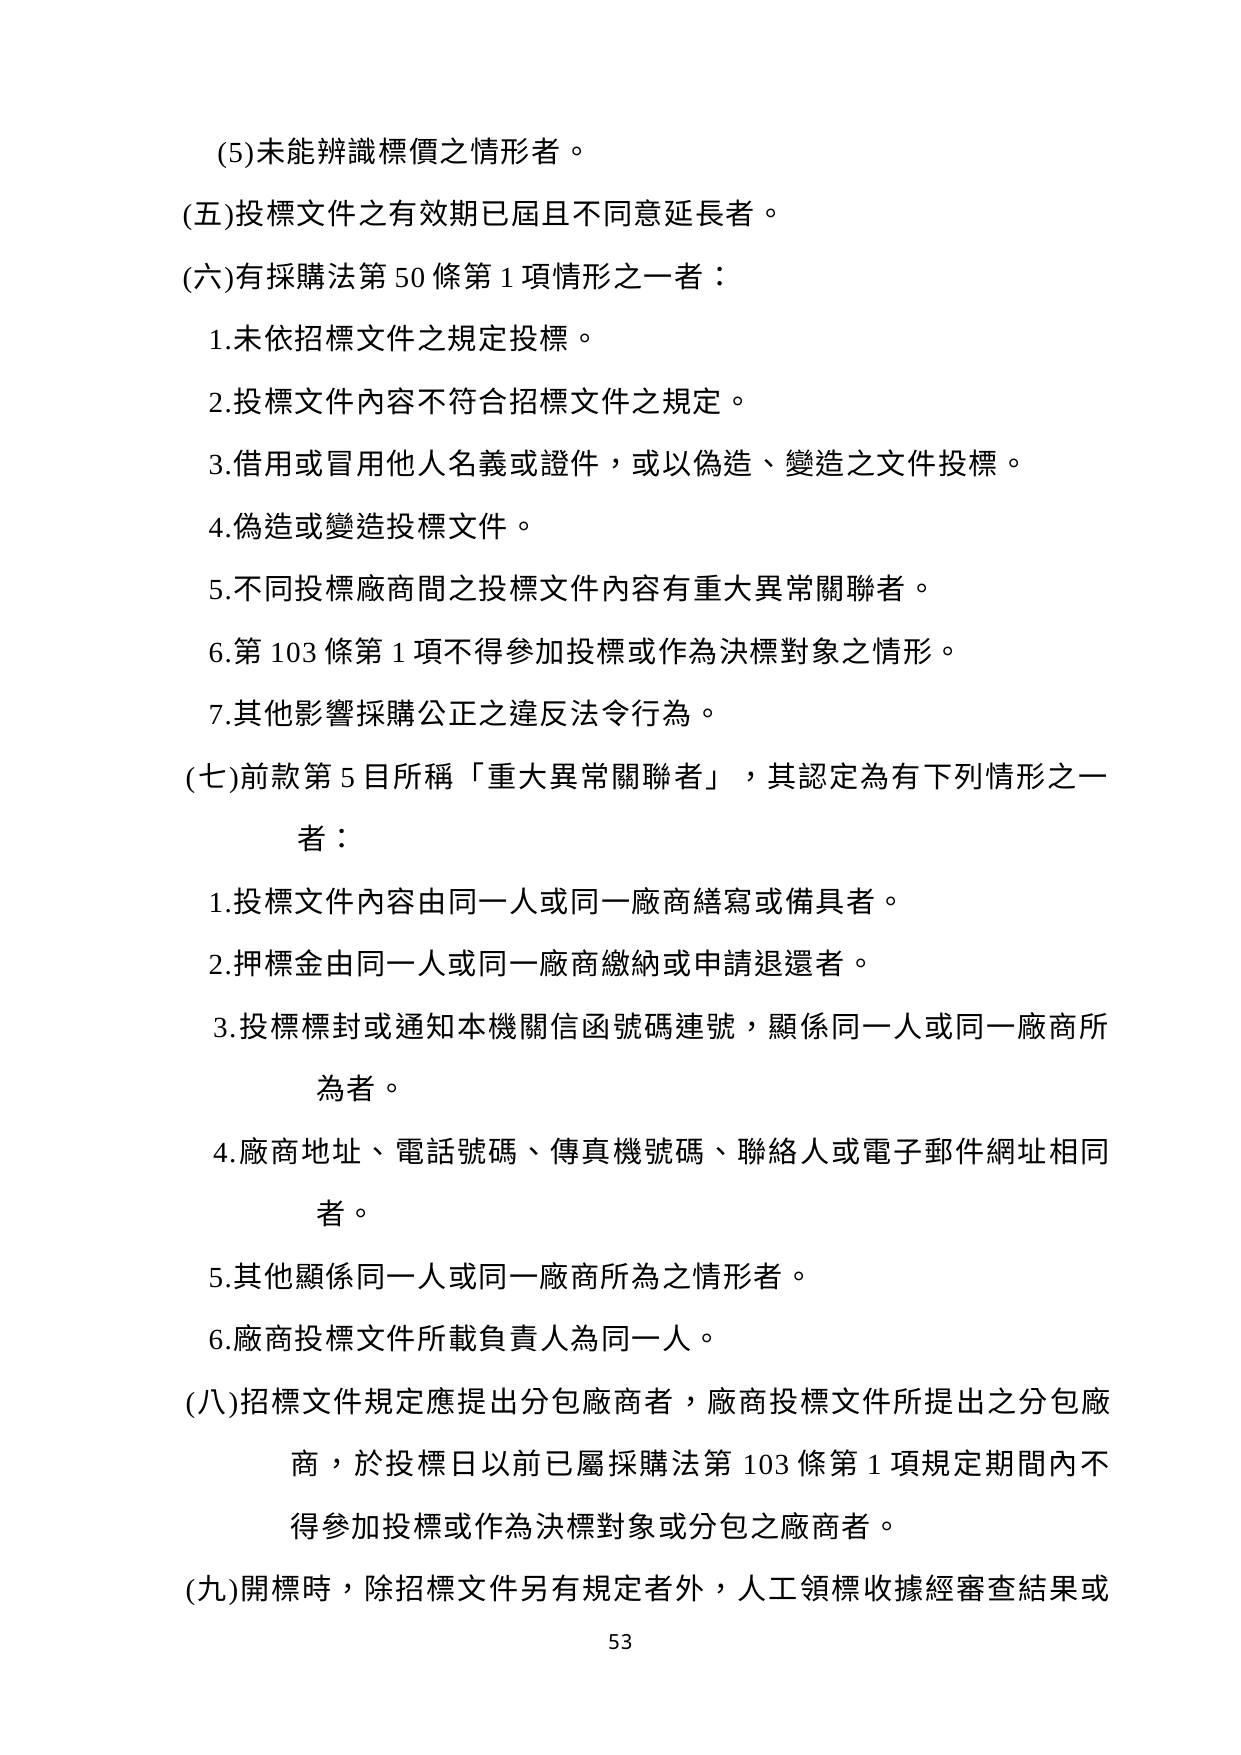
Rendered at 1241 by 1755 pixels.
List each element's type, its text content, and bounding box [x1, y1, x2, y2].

text 1.投標文件內容由同一人或同一廠商繕寫或備具者。 [130, 858, 1110, 920]
text 1.未依招標文件之規定投標。 [130, 295, 1110, 358]
text (六)有採購法第50條第1項情形之一者： [130, 233, 1110, 295]
text 5.其他顯係同一人或同一廠商所為之情形者。 [130, 1233, 1110, 1295]
text 3.借用或冒用他人名義或證件，或以偽造、變造之文件投標。 [130, 420, 1110, 483]
text 4.偽造或變造投標文件。 [130, 483, 1110, 545]
text 4.廠商地址、電話號碼、傳真機號碼、聯絡人或電子郵件網址相同者。 [130, 1108, 1110, 1233]
text (八)招標文件規定應提出分包廠商者，廠商投標文件所提出之分包廠商，於投標日以前已屬採購法第103條第1項規定期間內不得參加投標或作為決標對象或分包之廠商者。 [130, 1358, 1110, 1545]
text (七)前款第5目所稱「重大異常關聯者」，其認定為有下列情形之一者： [130, 733, 1110, 858]
text 2.投標文件內容不符合招標文件之規定。 [130, 358, 1110, 420]
text (五)投標文件之有效期已屆且不同意延長者。 [130, 170, 1110, 233]
text 2.押標金由同一人或同一廠商繳納或申請退還者。 [130, 920, 1110, 983]
text (5)未能辨識標價之情形者。 [130, 108, 1110, 170]
text 7.其他影響採購公正之違反法令行為。 [130, 670, 1110, 733]
text 5.不同投標廠商間之投標文件內容有重大異常關聯者。 [130, 545, 1110, 608]
text 3.投標標封或通知本機關信函號碼連號，顯係同一人或同一廠商所為者。 [130, 983, 1110, 1108]
text 6.第103條第1項不得參加投標或作為決標對象之情形。 [130, 608, 1110, 670]
text 6.廠商投標文件所載負責人為同一人。 [130, 1295, 1110, 1358]
text (九)開標時，除招標文件另有規定者外，人工領標收據經審查結果或 [130, 1545, 1110, 1608]
